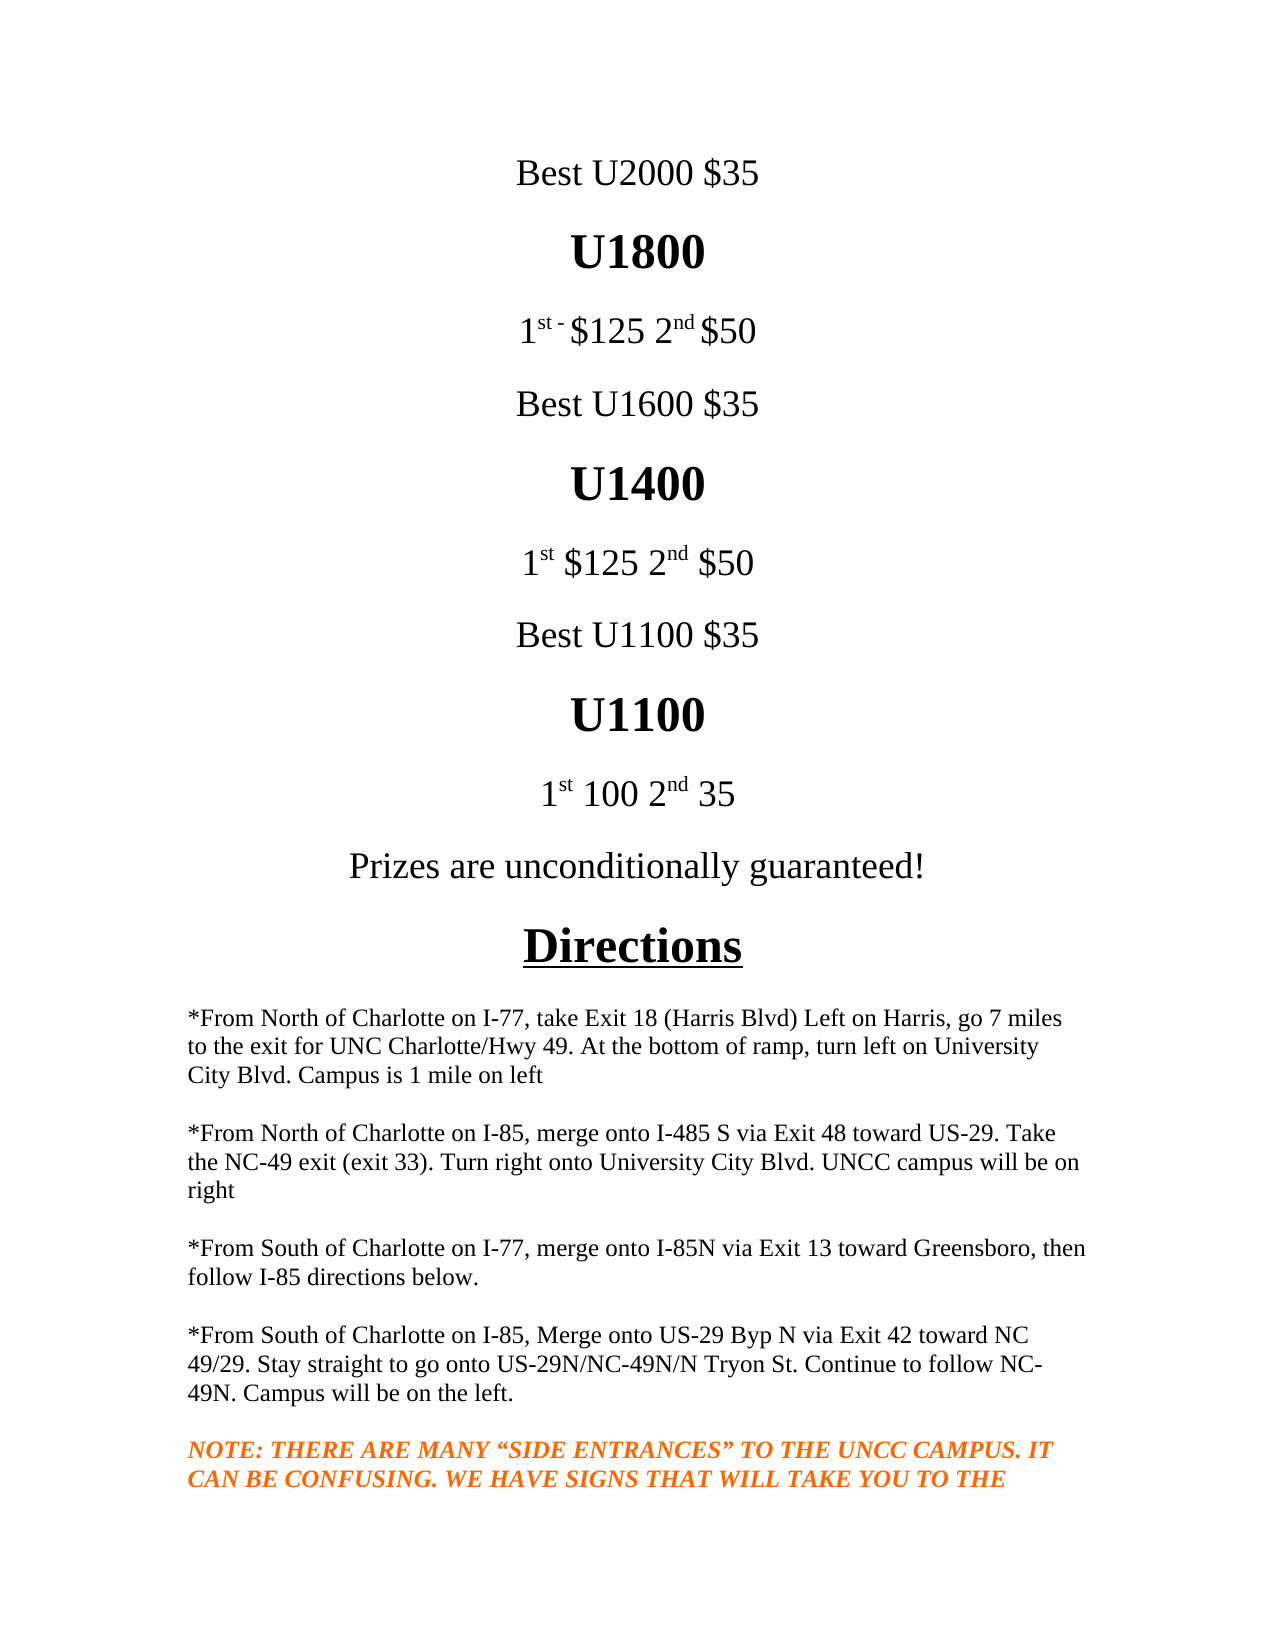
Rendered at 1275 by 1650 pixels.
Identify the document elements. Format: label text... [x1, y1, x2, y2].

text Best U1600 $35 [187, 381, 1087, 424]
text *From South of Charlotte on I-77, merge onto I-85N via Exit 13 toward Greensboro, then follow I-85 directions below. [187, 1233, 1087, 1291]
text 1st - $125 2nd $50 [187, 309, 1087, 352]
text Best U1100 $35 [187, 612, 1087, 656]
text NOTE: THERE ARE MANY “SIDE ENTRANCES” TO THE UNCC CAMPUS. IT CAN BE CONFUSING. WE HAVE SIGNS THAT WILL TAKE YOU TO THE [187, 1436, 1087, 1493]
text U1400 [187, 453, 1087, 511]
text 1st $125 2nd $50 [187, 540, 1087, 583]
text *From North of Charlotte on I-77, take Exit 18 (Harris Blvd) Left on Harris, go 7 miles to the exit for UNC Charlotte/Hwy 49. At the bottom of ramp, turn left on University City Blvd. Campus is 1 mile on left [187, 1003, 1087, 1089]
text *From South of Charlotte on I-85, Merge onto US-29 Byp N via Exit 42 toward NC 49/29. Stay straight to go onto US-29N/NC-49N/N Tryon St. Continue to follow NC-49N. Campus will be on the left. [187, 1320, 1087, 1406]
text *From North of Charlotte on I-85, merge onto I-485 S via Exit 48 toward US-29. Take the NC-49 exit (exit 33). Turn right onto University City Blvd. UNCC campus will be on right [187, 1118, 1087, 1204]
text Directions [187, 916, 1087, 973]
text Best U2000 $35 [187, 150, 1087, 193]
text Prizes are unconditionally guaranteed! [187, 844, 1087, 887]
text U1100 [187, 685, 1087, 742]
text U1800 [187, 222, 1087, 280]
text 1st 100 2nd 35 [187, 771, 1087, 814]
